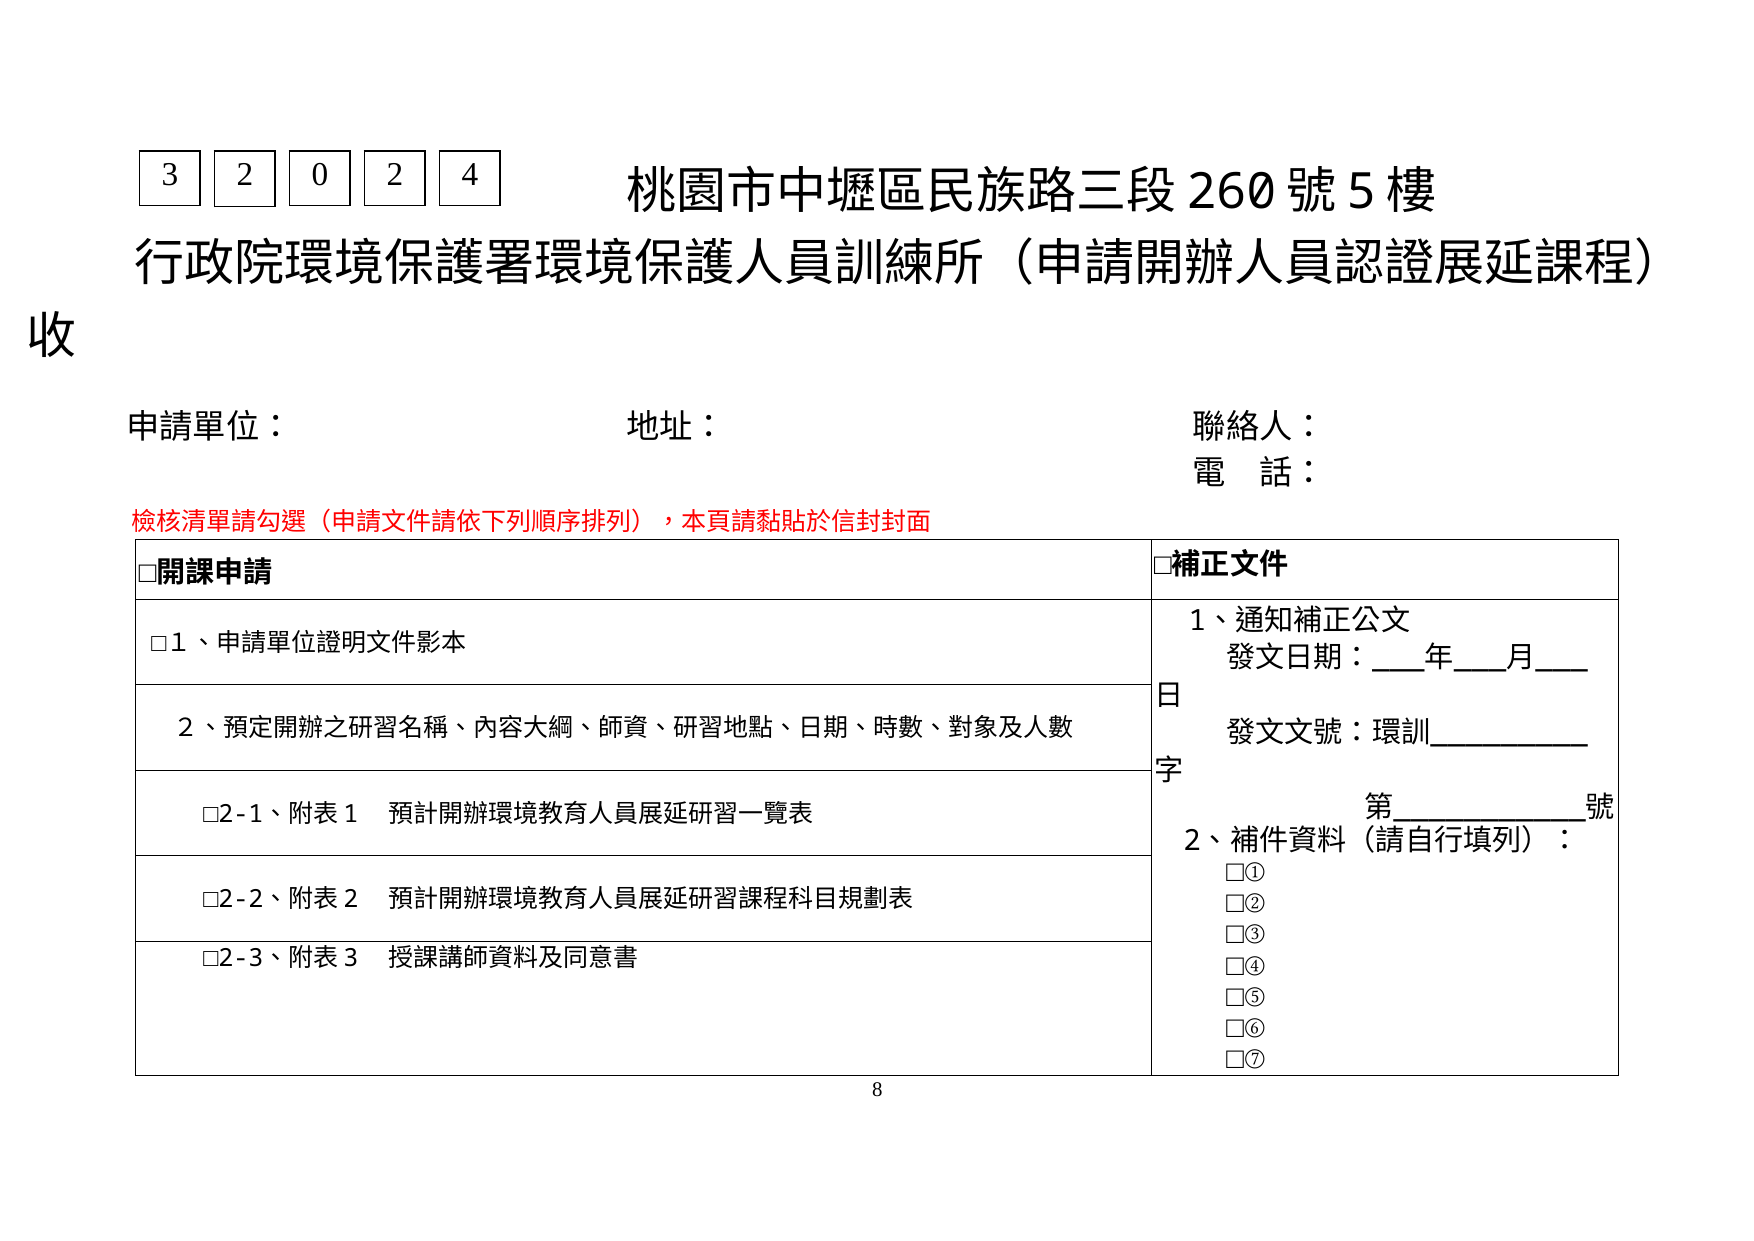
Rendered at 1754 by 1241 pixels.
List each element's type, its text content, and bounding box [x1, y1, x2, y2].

text 申請單位： 地址： 聯絡人： [26, 402, 1728, 448]
text 行政院環境保護署環境保護人員訓練所（申請開辦人員認證展延課程）收 [26, 223, 1728, 368]
text 電 話： [26, 448, 1728, 493]
text 檢核清單請勾選（申請文件請依下列順序排列），本頁請黏貼於信封封面 [26, 493, 1728, 539]
text 4 [455, 159, 484, 192]
text 3 [155, 159, 184, 192]
table_cell □2-1、附表1 預計開辦環境教育人員展延研習一覽表 [136, 771, 1151, 855]
table_cell □2-3、附表3 授課講師資料及同意書 [136, 942, 1151, 1075]
table_cell ２、預定開辦之研習名稱、內容大綱、師資、研習地點、日期、時數、對象及人數 [136, 685, 1151, 770]
text 桃園市中壢區民族路三段260號5樓 [26, 150, 1728, 223]
text 0 [305, 159, 334, 192]
table_header □開課申請 [136, 540, 1151, 599]
text 2 [380, 159, 409, 192]
table_header □補正文件 [1152, 540, 1618, 599]
text 2 [230, 159, 259, 192]
table_cell 1、通知補正公文 發文日期：___年___月___日 發文文號：環訓_________字 第___________號 2、補件資料（請自行填列）： □① □② □③ □④ □⑤ □⑥ □⑦ [1152, 600, 1618, 1075]
table_cell □１、申請單位證明文件影本 [136, 600, 1151, 684]
table_cell □2-2、附表2 預計開辦環境教育人員展延研習課程科目規劃表 [136, 856, 1151, 941]
